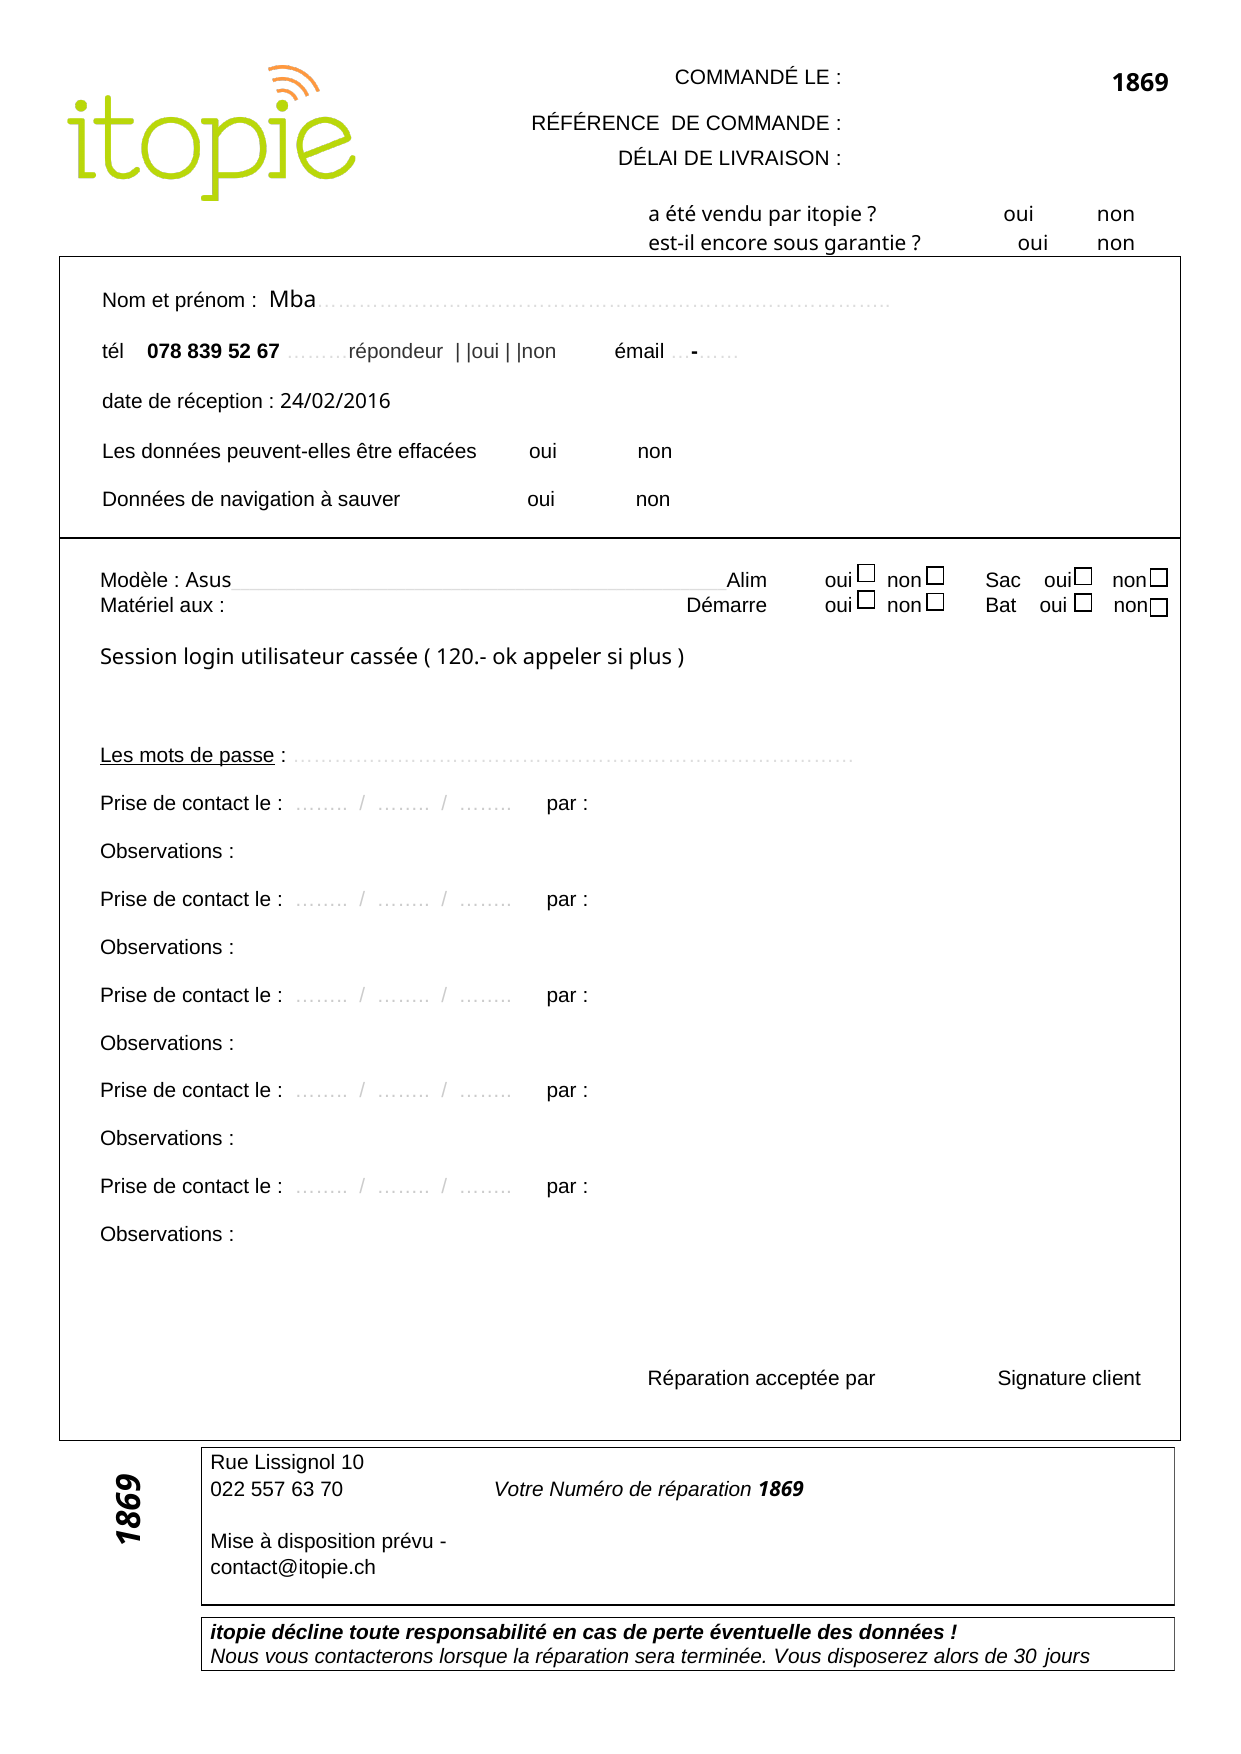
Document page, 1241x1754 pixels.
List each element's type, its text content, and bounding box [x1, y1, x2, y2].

text Matériel aux : Démarre oui non Bat oui non [60, 590, 1180, 617]
text Modèle : Asus Alim oui non Sac oui non [948, 562, 1180, 590]
table_header COMMANDÉ LE : [490, 59, 847, 104]
table_cell itopie décline toute responsabilité en cas de perte éventuelle des données ! Nous vous contacterons lorsque la réparation sera terminée. Vous disposerez alors de 30 jours [195, 1611, 1180, 1677]
text Les données peuvent-elles être effacées oui non [60, 436, 1180, 463]
table_cell [847, 105, 1180, 140]
text Modèle : Asus Alim oui non Sac oui non [879, 562, 925, 590]
table_header Rue Lissignol 10 022 557 63 70 Votre Numéro de réparation 1869 Mise à disposition prévu - contact@itopie.ch [195, 1441, 1180, 1611]
text Réparation acceptée par Signature client [60, 1363, 1180, 1390]
text Observations : [60, 1219, 1180, 1246]
text Session login utilisateur cassée ( 120.- ok appeler si plus ) [60, 638, 1180, 671]
text Observations : [60, 1027, 1180, 1054]
table_cell RÉFÉRENCE DE COMMANDE : [490, 105, 847, 140]
text Prise de contact le : …….. / …….. / …….. par : [60, 1171, 1180, 1198]
text Données de navigation à sauver oui non [60, 484, 1180, 511]
text tél 078 839 52 67 ………répondeur | |oui | |non émail …-…… [60, 335, 1180, 362]
text date de réception : 24/02/2016 [60, 383, 1180, 415]
text Prise de contact le : …….. / …….. / …….. par : [60, 1075, 1180, 1102]
table_header 1869 [847, 59, 1180, 104]
text a été vendu par itopie ? oui non [59, 199, 1181, 228]
text Prise de contact le : …….. / …….. / …….. par : [60, 788, 1180, 815]
text Nom et prénom : Mba……………………………………………………………………….. [60, 280, 1180, 314]
text Prise de contact le : …….. / …….. / …….. par : [60, 883, 1180, 911]
text Observations : [60, 931, 1180, 958]
text Les mots de passe : ……………………………………………………………………… [60, 740, 1180, 767]
text est-il encore sous garantie ? oui non [59, 228, 1181, 256]
table_header 1869 [59, 1441, 195, 1677]
text Observations : [60, 836, 1180, 863]
table_cell DÉLAI DE LIVRAISON : [490, 140, 847, 175]
picture [67, 65, 356, 201]
text Observations : [60, 1123, 1180, 1150]
text Modèle : Asus Alim oui non Sac oui non [60, 562, 856, 590]
table_cell [847, 140, 1180, 175]
text Prise de contact le : …….. / …….. / …….. par : [60, 979, 1180, 1006]
